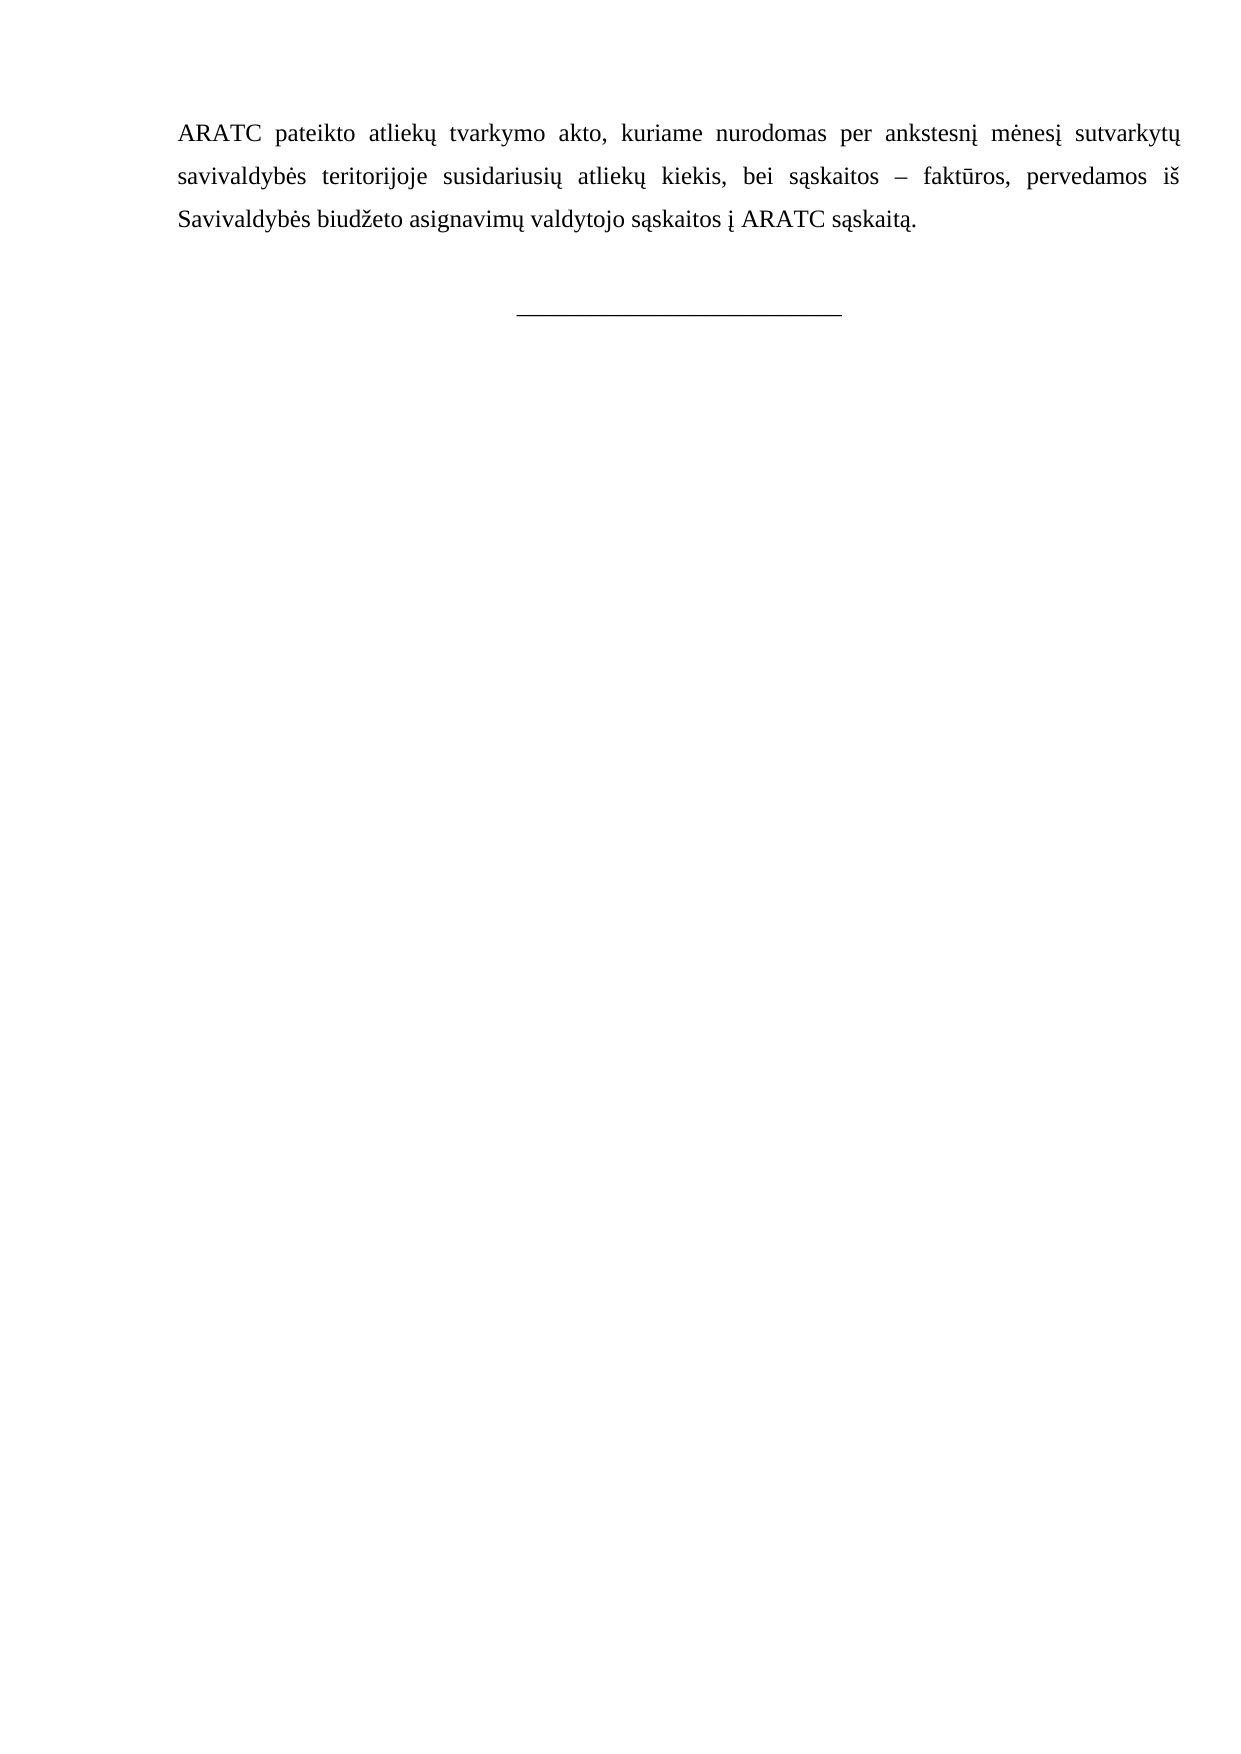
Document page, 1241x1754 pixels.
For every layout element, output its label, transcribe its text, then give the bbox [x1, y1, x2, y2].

text __________________________ [177, 291, 1181, 319]
text ARATC pateikto atliekų tvarkymo akto, kuriame nurodomas per ankstesnį mėnesį sutvarkytų savivaldybės teritorijoje susidariusių atliekų kiekis, bei sąskaitos – faktūros, pervedamos iš Savivaldybės biudžeto asignavimų valdytojo sąskaitos į ARATC sąskaitą. [177, 118, 1181, 233]
